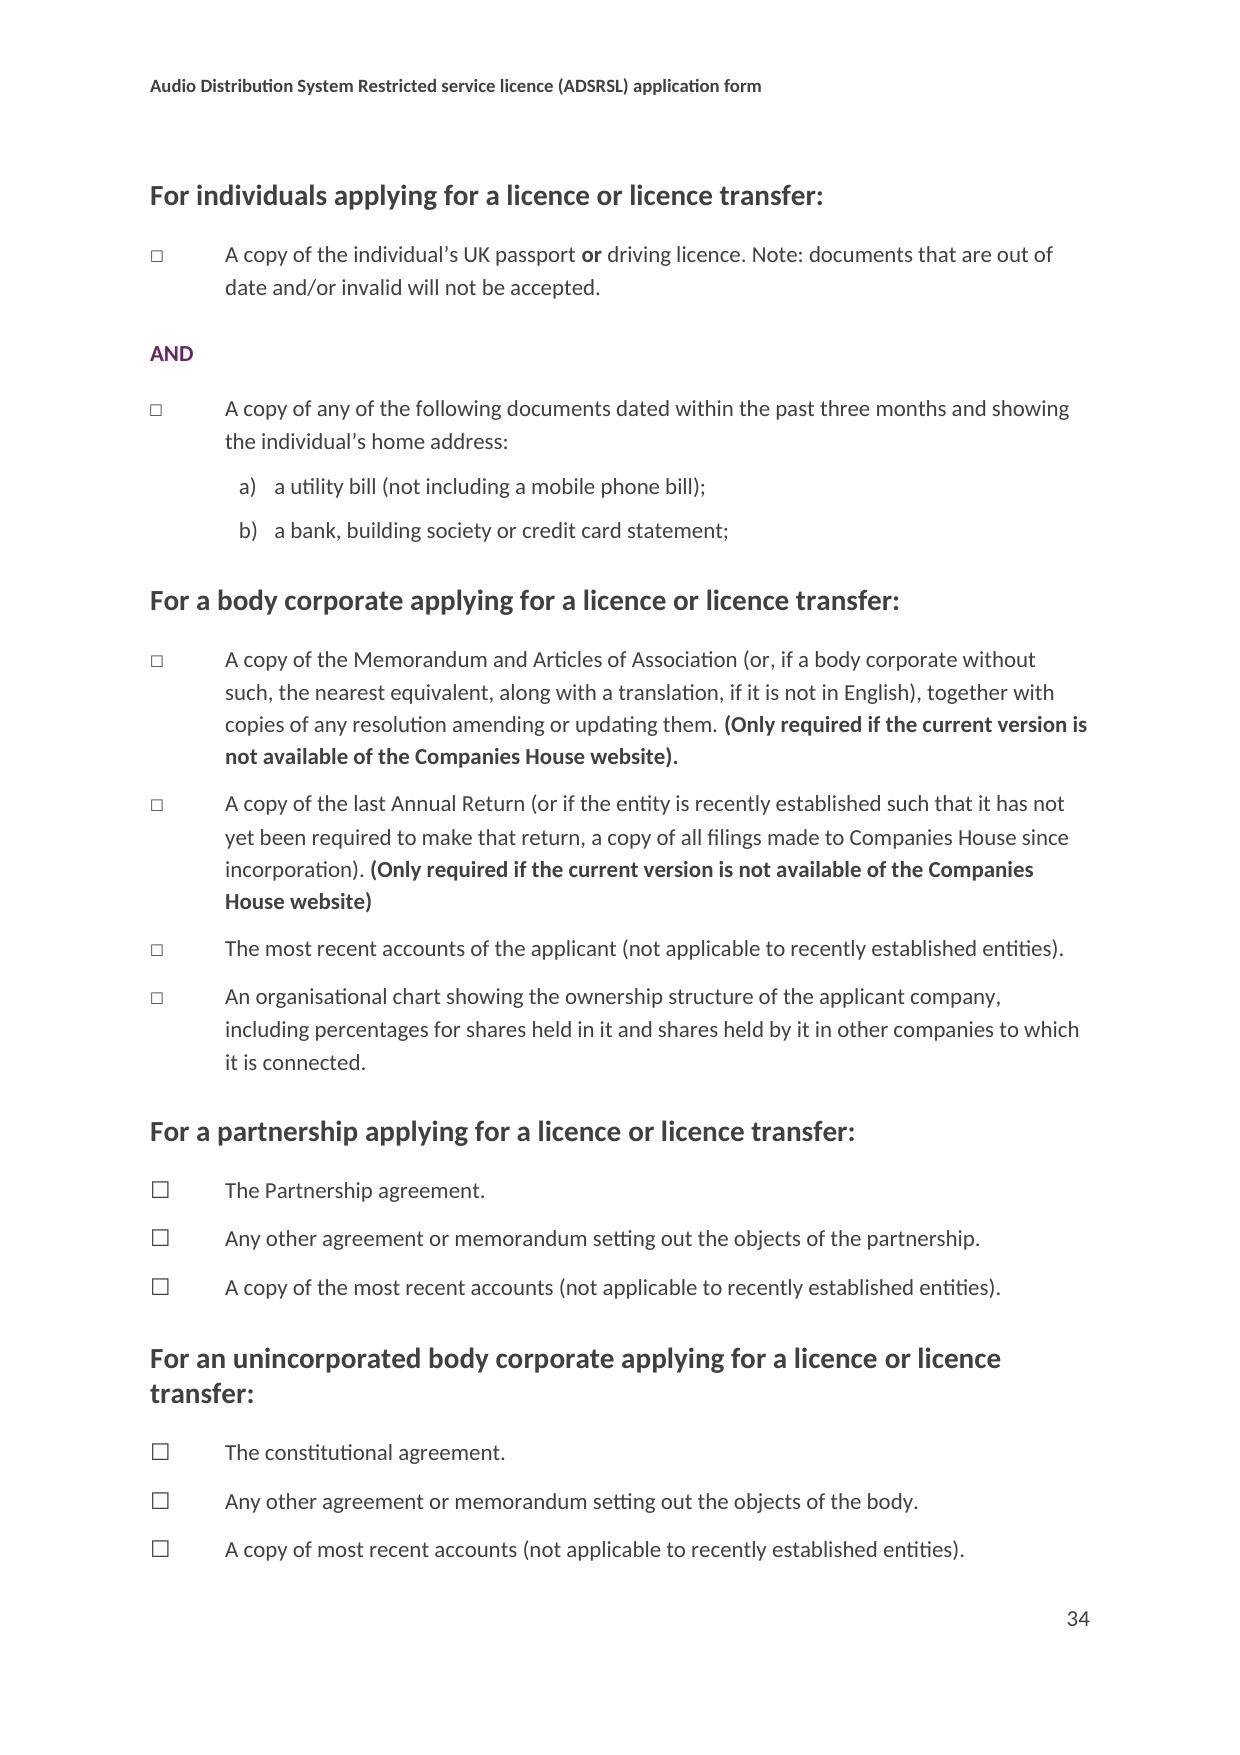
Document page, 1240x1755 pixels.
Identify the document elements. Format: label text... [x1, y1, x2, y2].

text ☐ Any other agreement or memorandum setting out the objects of the body. [150, 1485, 1089, 1516]
text ☐ The most recent accounts of the applicant (not applicable to recently established entities). [150, 932, 1089, 963]
text ☐ Any other agreement or memorandum setting out the objects of the partnership. [150, 1222, 1089, 1253]
text ☐ The Partnership agreement. [150, 1174, 1089, 1205]
text ☐ A copy of the last Annual Return (or if the entity is recently established such that it has not yet been required to make that return, a copy of all filings made to Companies House since incorporation). (Only required if the current version is not available of the Companies House website) [150, 787, 1089, 915]
subtitle For a partnership applying for a licence or licence transfer: [150, 1113, 1089, 1149]
subtitle For an unincorporated body corporate applying for a licence or licence transfer: [150, 1340, 1089, 1411]
text ☐ The constitutional agreement. [150, 1436, 1089, 1467]
subtitle For individuals applying for a licence or licence transfer: [150, 177, 1089, 213]
list a bank, building society or credit card statement; [239, 517, 1089, 544]
list a utility bill (not including a mobile phone bill); [239, 472, 1089, 500]
text ☐ An organisational chart showing the ownership structure of the applicant company, including percentages for shares held in it and shares held by it in other companies to which it is connected. [150, 980, 1089, 1076]
subtitle AND [150, 339, 1089, 367]
text ☐ A copy of any of the following documents dated within the past three months and showing the individual’s home address: [149, 392, 1089, 455]
text ☐ A copy of the individual’s UK passport or driving licence. Note: documents that are out of date and/or invalid will not be accepted. [150, 238, 1089, 301]
text ☐ A copy of the Memorandum and Articles of Association (or, if a body corporate without such, the nearest equivalent, along with a translation, if it is not in English), together with copies of any resolution amending or updating them. (Only required if the current version is not available of the Companies House website). [150, 643, 1089, 771]
subtitle For a body corporate applying for a licence or licence transfer: [150, 582, 1089, 618]
text ☐ A copy of most recent accounts (not applicable to recently established entities). [150, 1533, 1089, 1564]
text ☐ A copy of the most recent accounts (not applicable to recently established entities). [150, 1271, 1089, 1302]
